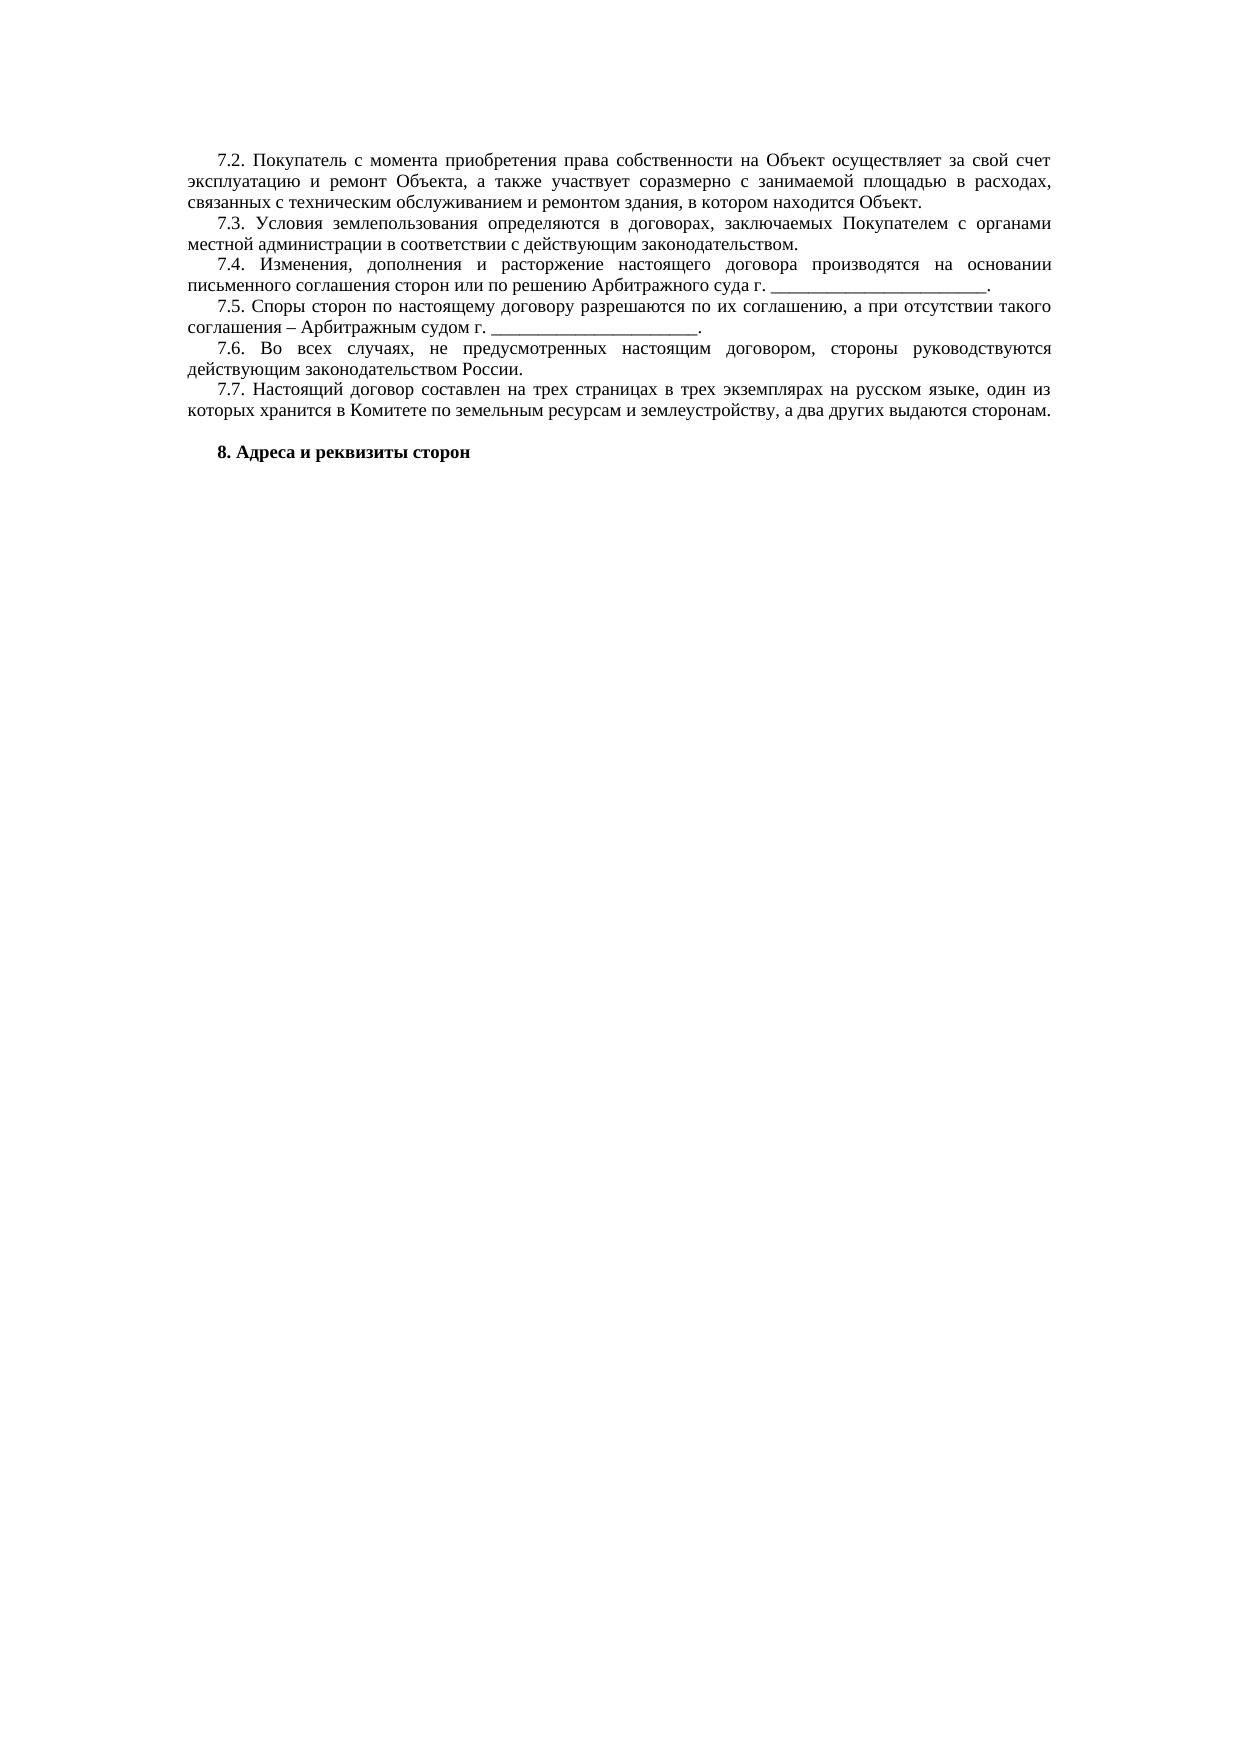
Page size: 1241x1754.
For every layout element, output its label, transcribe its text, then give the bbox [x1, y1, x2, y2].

text 8. Адреса и реквизиты сторон [187, 442, 1053, 462]
text 7.5. Споры сторон по настоящему договору разрешаются по их соглашению, а при отсутствии такого соглашения – Арбитражным судом г. ______________________. [187, 296, 1053, 337]
text 7.2. Покупатель с момента приобретения права собственности на Объект осуществляет за свой счет эксплуатацию и ремонт Объекта, а также участвует соразмерно с занимаемой площадью в расходах, связанных с техническим обслуживанием и ремонтом здания, в котором находится Объект. [187, 150, 1053, 212]
text 7.6. Во всех случаях, не предусмотренных настоящим договором, стороны руководствуются действующим законодательством России. [187, 337, 1053, 379]
text 7.4. Изменения, дополнения и расторжение настоящего договора производятся на основании письменного соглашения сторон или по решению Арбитражного суда г. _______________________. [187, 254, 1053, 296]
text 7.3. Условия землепользования определяются в договорах, заключаемых Покупателем с органами местной администрации в соответствии с действующим законодательством. [187, 212, 1053, 254]
text 7.7. Настоящий договор составлен на трех страницах в трех экземплярах на русском языке, один из которых хранится в Комитете по земельным ресурсам и землеустройству, а два других выдаются сторонам. [187, 379, 1053, 421]
